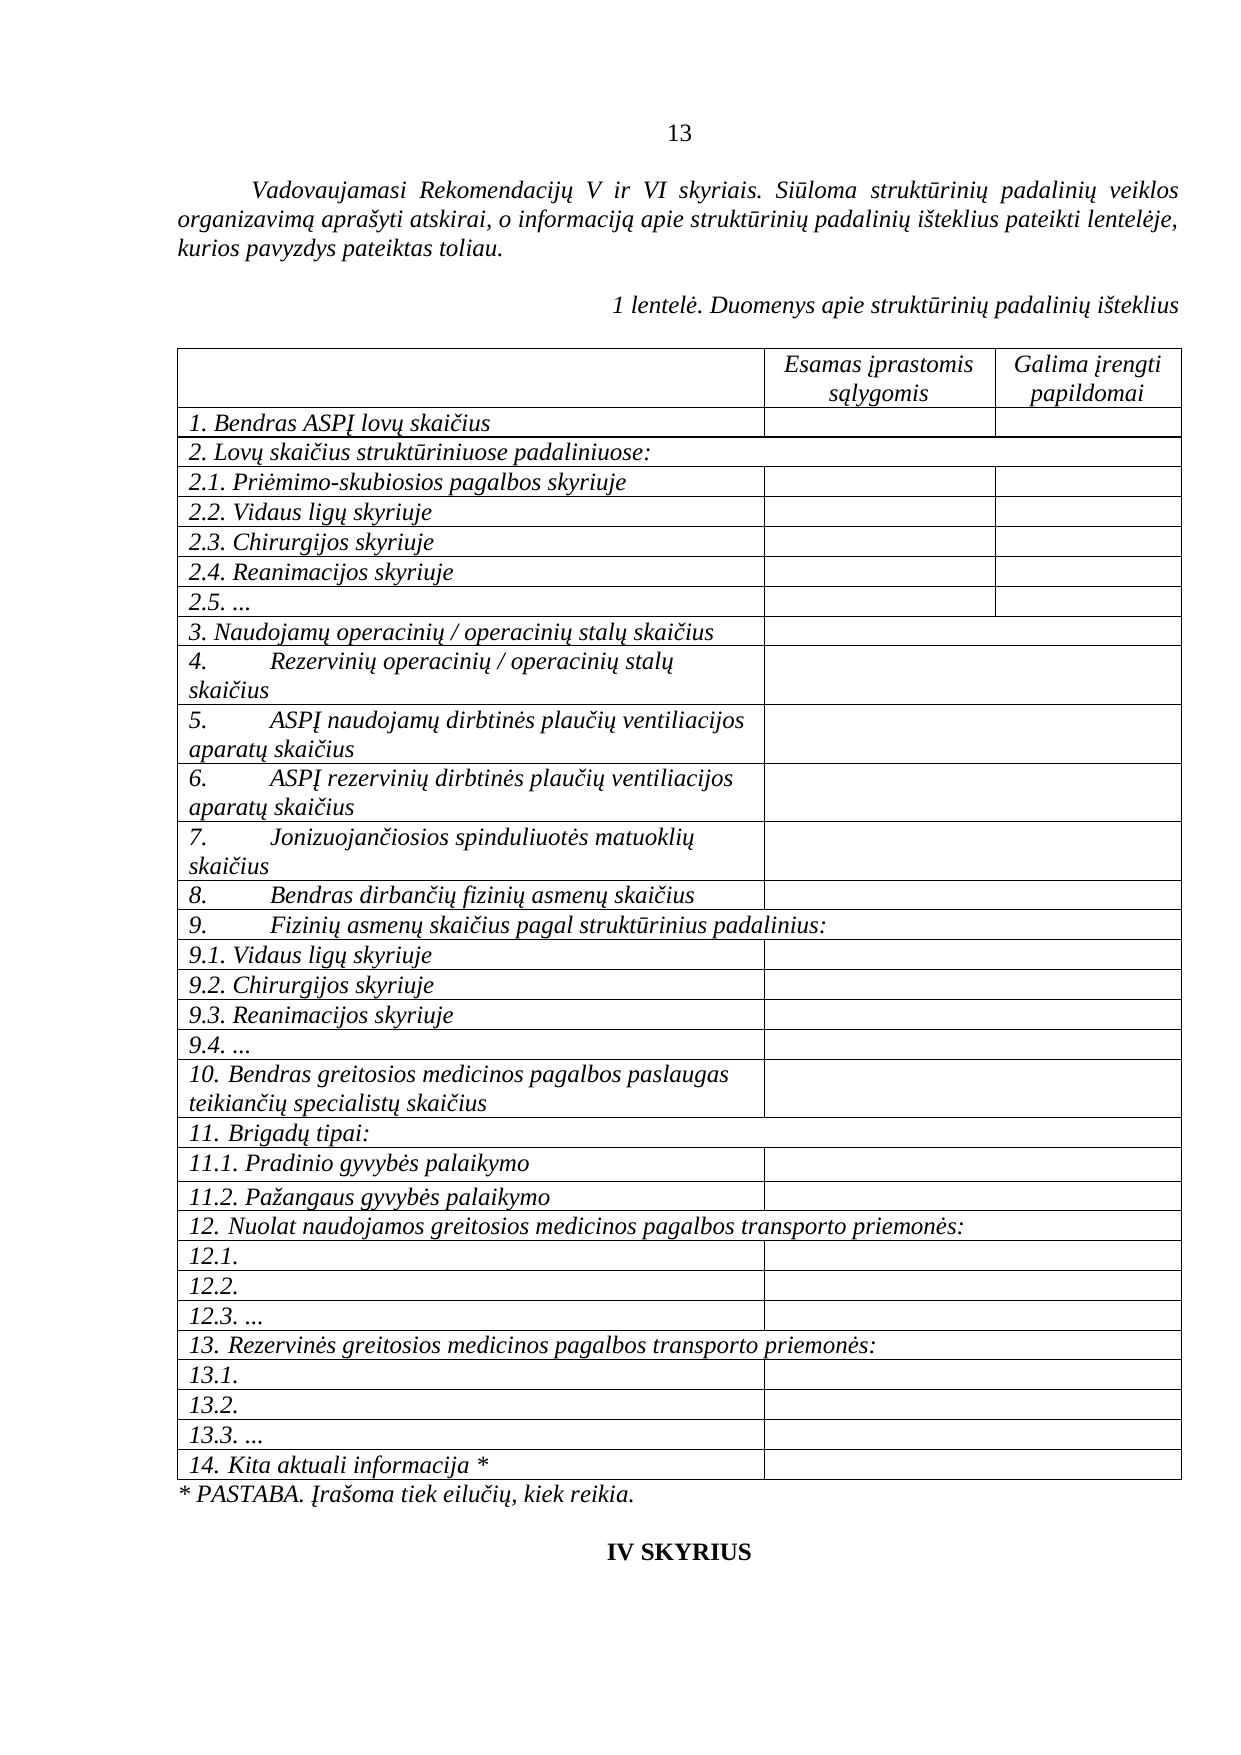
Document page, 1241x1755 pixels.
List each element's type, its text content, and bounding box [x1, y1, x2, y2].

table_cell [765, 1271, 1181, 1300]
table_cell [765, 467, 995, 496]
table_cell [765, 1390, 1181, 1419]
table_cell 6. ASPĮ rezervinių dirbtinės plaučių ventiliacijos aparatų skaičius [178, 764, 764, 821]
table_cell 2.1. Priėmimo-skubiosios pagalbos skyriuje [178, 467, 764, 496]
table_cell 13. Rezervinės greitosios medicinos pagalbos transporto priemonės: [178, 1331, 1181, 1359]
table_cell [765, 1182, 1181, 1210]
table_cell [996, 587, 1181, 616]
table_cell [765, 527, 995, 556]
table_cell [765, 940, 1181, 969]
table_cell [996, 408, 1181, 436]
text Vadovaujamasi Rekomendacijų V ir VI skyriais. Siūloma struktūrinių padalinių veiklos organizavimą aprašyti atskirai, o informaciją apie struktūrinių padalinių išteklius pateikti lentelėje, kurios pavyzdys pateiktas toliau. [177, 176, 1181, 262]
table_cell 4. Rezervinių operacinių / operacinių stalų skaičius [178, 646, 764, 704]
table_cell [996, 527, 1181, 556]
table_cell [996, 557, 1181, 586]
table_cell [996, 497, 1181, 526]
table_cell [765, 881, 1181, 909]
table_cell [765, 1301, 1181, 1329]
table_cell 13.1. [178, 1360, 764, 1389]
table_cell 9.3. Reanimacijos skyriuje [178, 1000, 764, 1029]
table_cell [765, 764, 1181, 821]
text IV SKYRIUS [177, 1537, 1181, 1566]
table_cell [765, 1148, 1181, 1181]
table_cell [765, 587, 995, 616]
table_cell 12.1. [178, 1241, 764, 1270]
table_cell [765, 408, 995, 436]
table_cell [765, 970, 1181, 999]
table_cell [765, 557, 995, 586]
text * PASTABA. Įrašoma tiek eilučių, kiek reikia. [177, 1480, 1181, 1508]
table_cell [765, 497, 995, 526]
table_cell 11.2. Pažangaus gyvybės palaikymo [178, 1182, 764, 1210]
table_cell 9.2. Chirurgijos skyriuje [178, 970, 764, 999]
table_cell 3. Naudojamų operacinių / operacinių stalų skaičius [178, 617, 764, 645]
table_cell 2. Lovų skaičius struktūriniuose padaliniuose: [178, 438, 1181, 466]
table_cell [765, 1241, 1181, 1270]
table_cell 9. Fizinių asmenų skaičius pagal struktūrinius padalinius: [178, 910, 1181, 939]
table_header Galima įrengti papildomai [996, 349, 1181, 407]
table_cell [765, 1450, 1181, 1478]
table_cell 12.2. [178, 1271, 764, 1300]
table_cell 10. Bendras greitosios medicinos pagalbos paslaugas teikiančių specialistų skaičius [178, 1060, 764, 1117]
table_cell 9.4. ... [178, 1030, 764, 1058]
table_cell 2.3. Chirurgijos skyriuje [178, 527, 764, 556]
table_cell 2.2. Vidaus ligų skyriuje [178, 497, 764, 526]
table_cell [765, 1420, 1181, 1449]
table_cell 5. ASPĮ naudojamų dirbtinės plaučių ventiliacijos aparatų skaičius [178, 705, 764, 762]
table_cell 2.4. Reanimacijos skyriuje [178, 557, 764, 586]
table_cell [765, 617, 1181, 645]
table_cell 2.5. ... [178, 587, 764, 616]
table_cell [765, 822, 1181, 879]
table_cell [765, 1060, 1181, 1117]
table_cell 14. Kita aktuali informacija * [178, 1450, 764, 1478]
table_cell 12. Nuolat naudojamos greitosios medicinos pagalbos transporto priemonės: [178, 1211, 1181, 1240]
table_cell 13.3. ... [178, 1420, 764, 1449]
text 1 lentelė. Duomenys apie struktūrinių padalinių išteklius [177, 291, 1181, 319]
table_cell [765, 646, 1181, 704]
table_cell [765, 705, 1181, 762]
table_cell [765, 1030, 1181, 1058]
table_cell [996, 467, 1181, 496]
table_cell 8. Bendras dirbančių fizinių asmenų skaičius [178, 881, 764, 909]
table_cell [765, 1360, 1181, 1389]
table_cell [765, 1000, 1181, 1029]
table_header Esamas įprastomis sąlygomis [765, 349, 995, 407]
table_cell 11. Brigadų tipai: [178, 1118, 1181, 1147]
table_cell 12.3. ... [178, 1301, 764, 1329]
table_cell 7. Jonizuojančiosios spinduliuotės matuoklių skaičius [178, 822, 764, 879]
table_header [178, 349, 764, 407]
table_cell 1. Bendras ASPĮ lovų skaičius [178, 408, 764, 436]
table_cell 11.1. Pradinio gyvybės palaikymo [178, 1148, 764, 1181]
table_cell 9.1. Vidaus ligų skyriuje [178, 940, 764, 969]
table_cell 13.2. [178, 1390, 764, 1419]
